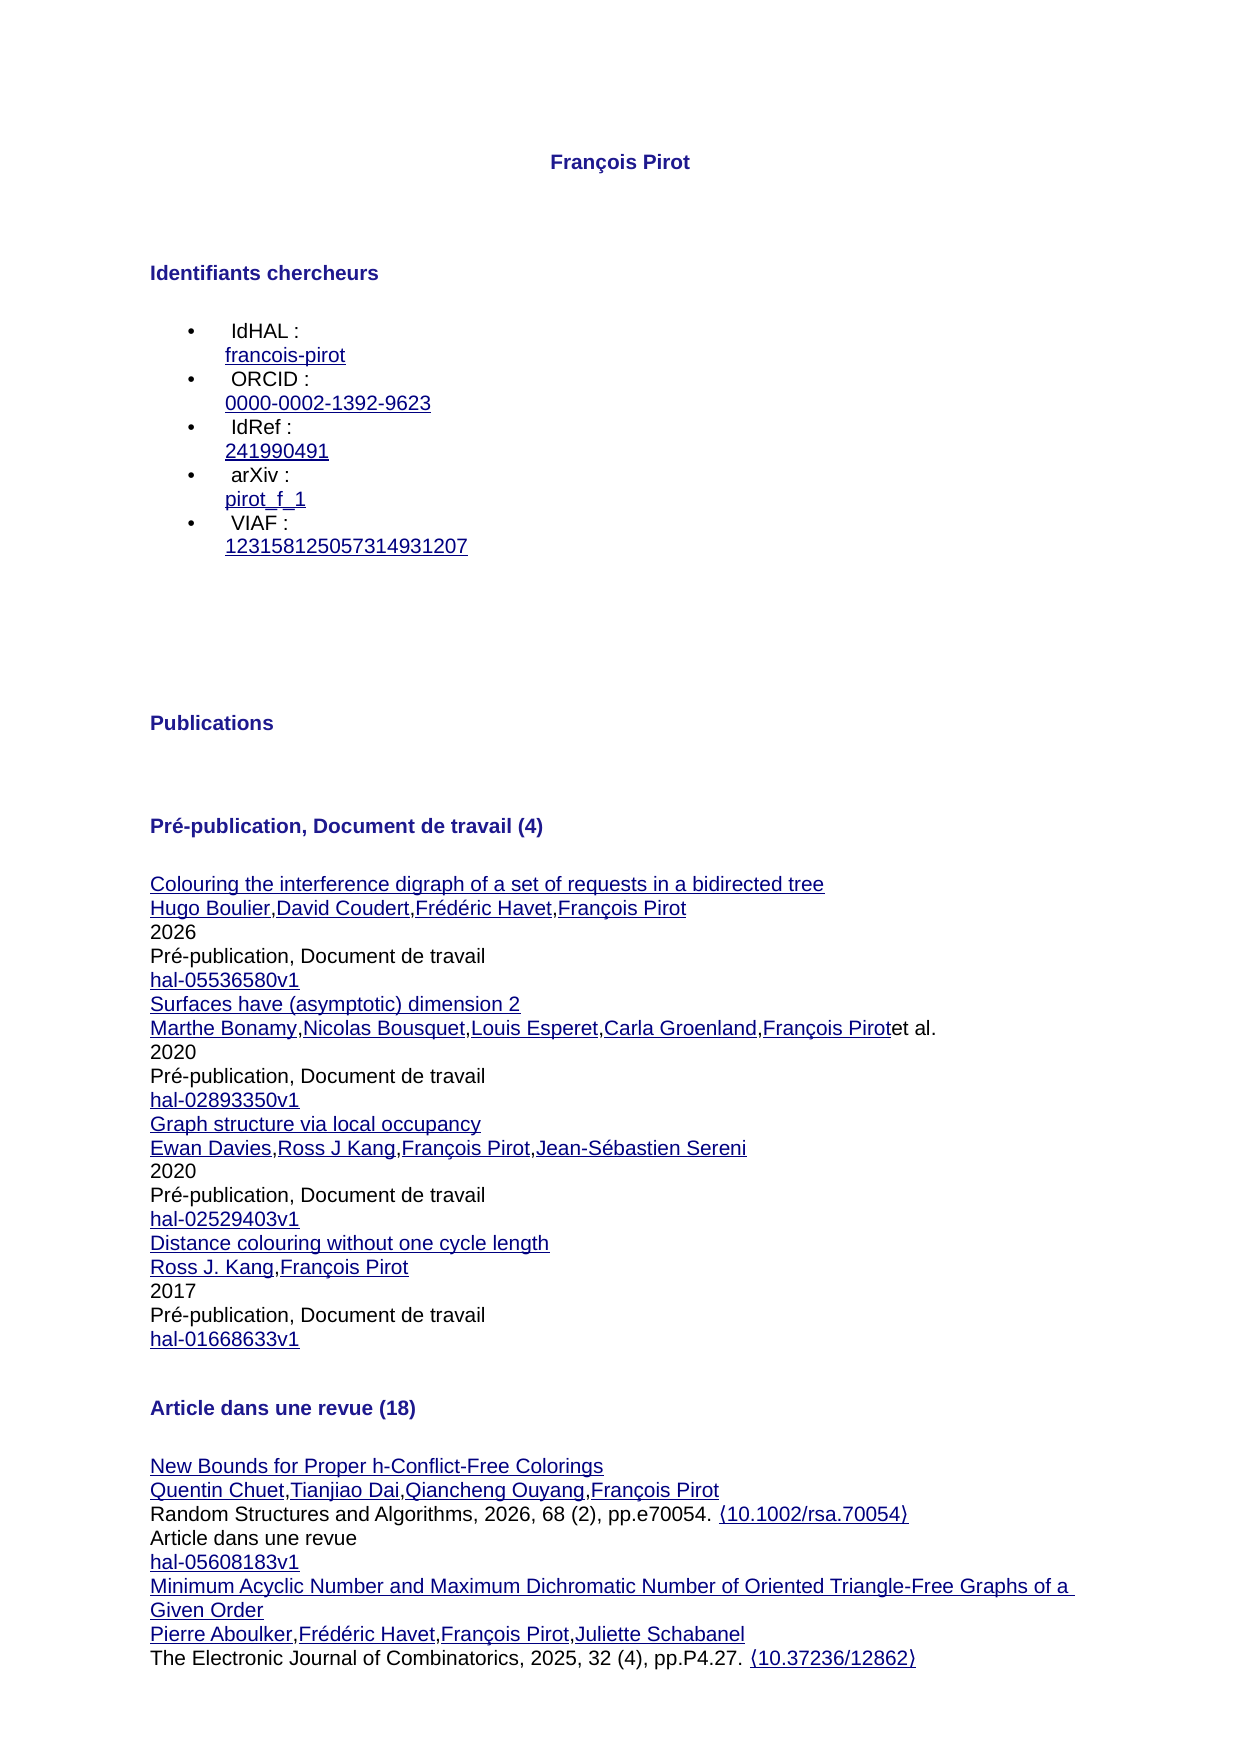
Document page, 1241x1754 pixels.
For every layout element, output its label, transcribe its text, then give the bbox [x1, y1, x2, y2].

list IdRef : [187, 414, 1090, 438]
subtitle François Pirot [150, 150, 1090, 174]
list IdHAL : [187, 319, 1090, 343]
subtitle Publications [150, 710, 1090, 734]
subtitle Identifiants chercheurs [150, 260, 1090, 284]
table_cell Graph structure via local occupancy Ewan Davies,Ross J Kang,François Pirot,Jean-Sébastien Sereni 2020 Pré-publication, Document de travail hal-02529403v1 [150, 1111, 1090, 1231]
list arXiv : [187, 462, 1090, 486]
table_header Colouring the interference digraph of a set of requests in a bidirected tree Hugo Boulier,David Coudert,Frédéric Havet,François Pirot 2026 Pré-publication, Document de travail hal-05536580v1 [150, 872, 1090, 992]
list francois-pirot [187, 343, 1090, 367]
table_cell Surfaces have (asymptotic) dimension 2 Marthe Bonamy,Nicolas Bousquet,Louis Esperet,Carla Groenland,François Pirotet al. 2020 Pré-publication, Document de travail hal-02893350v1 [150, 992, 1090, 1111]
table_header New Bounds for Proper h‐Conflict‐Free Colorings Quentin Chuet,Tianjiao Dai,Qiancheng Ouyang,François Pirot Random Structures and Algorithms, 2026, 68 (2), pp.e70054. ⟨10.1002/rsa.70054⟩ Article dans une revue hal-05608183v1 [150, 1454, 1090, 1574]
list ORCID : [187, 367, 1090, 391]
list 0000-0002-1392-9623 [187, 391, 1090, 414]
table_cell Minimum Acyclic Number and Maximum Dichromatic Number of Oriented Triangle-Free Graphs of a Given Order Pierre Aboulker,Frédéric Havet,François Pirot,Juliette Schabanel The Electronic Journal of Combinatorics, 2025, 32 (4), pp.P4.27. ⟨10.37236/12862⟩ [150, 1574, 1090, 1670]
subtitle Article dans une revue (18) [150, 1396, 1090, 1420]
list VIAF : [187, 510, 1090, 534]
list pirot_f_1 [187, 486, 1090, 510]
list 123158125057314931207 [187, 534, 1090, 558]
list 241990491 [187, 438, 1090, 462]
subtitle Pré-publication, Document de travail (4) [150, 813, 1090, 837]
table_cell Distance colouring without one cycle length Ross J. Kang,François Pirot 2017 Pré-publication, Document de travail hal-01668633v1 [150, 1231, 1090, 1351]
